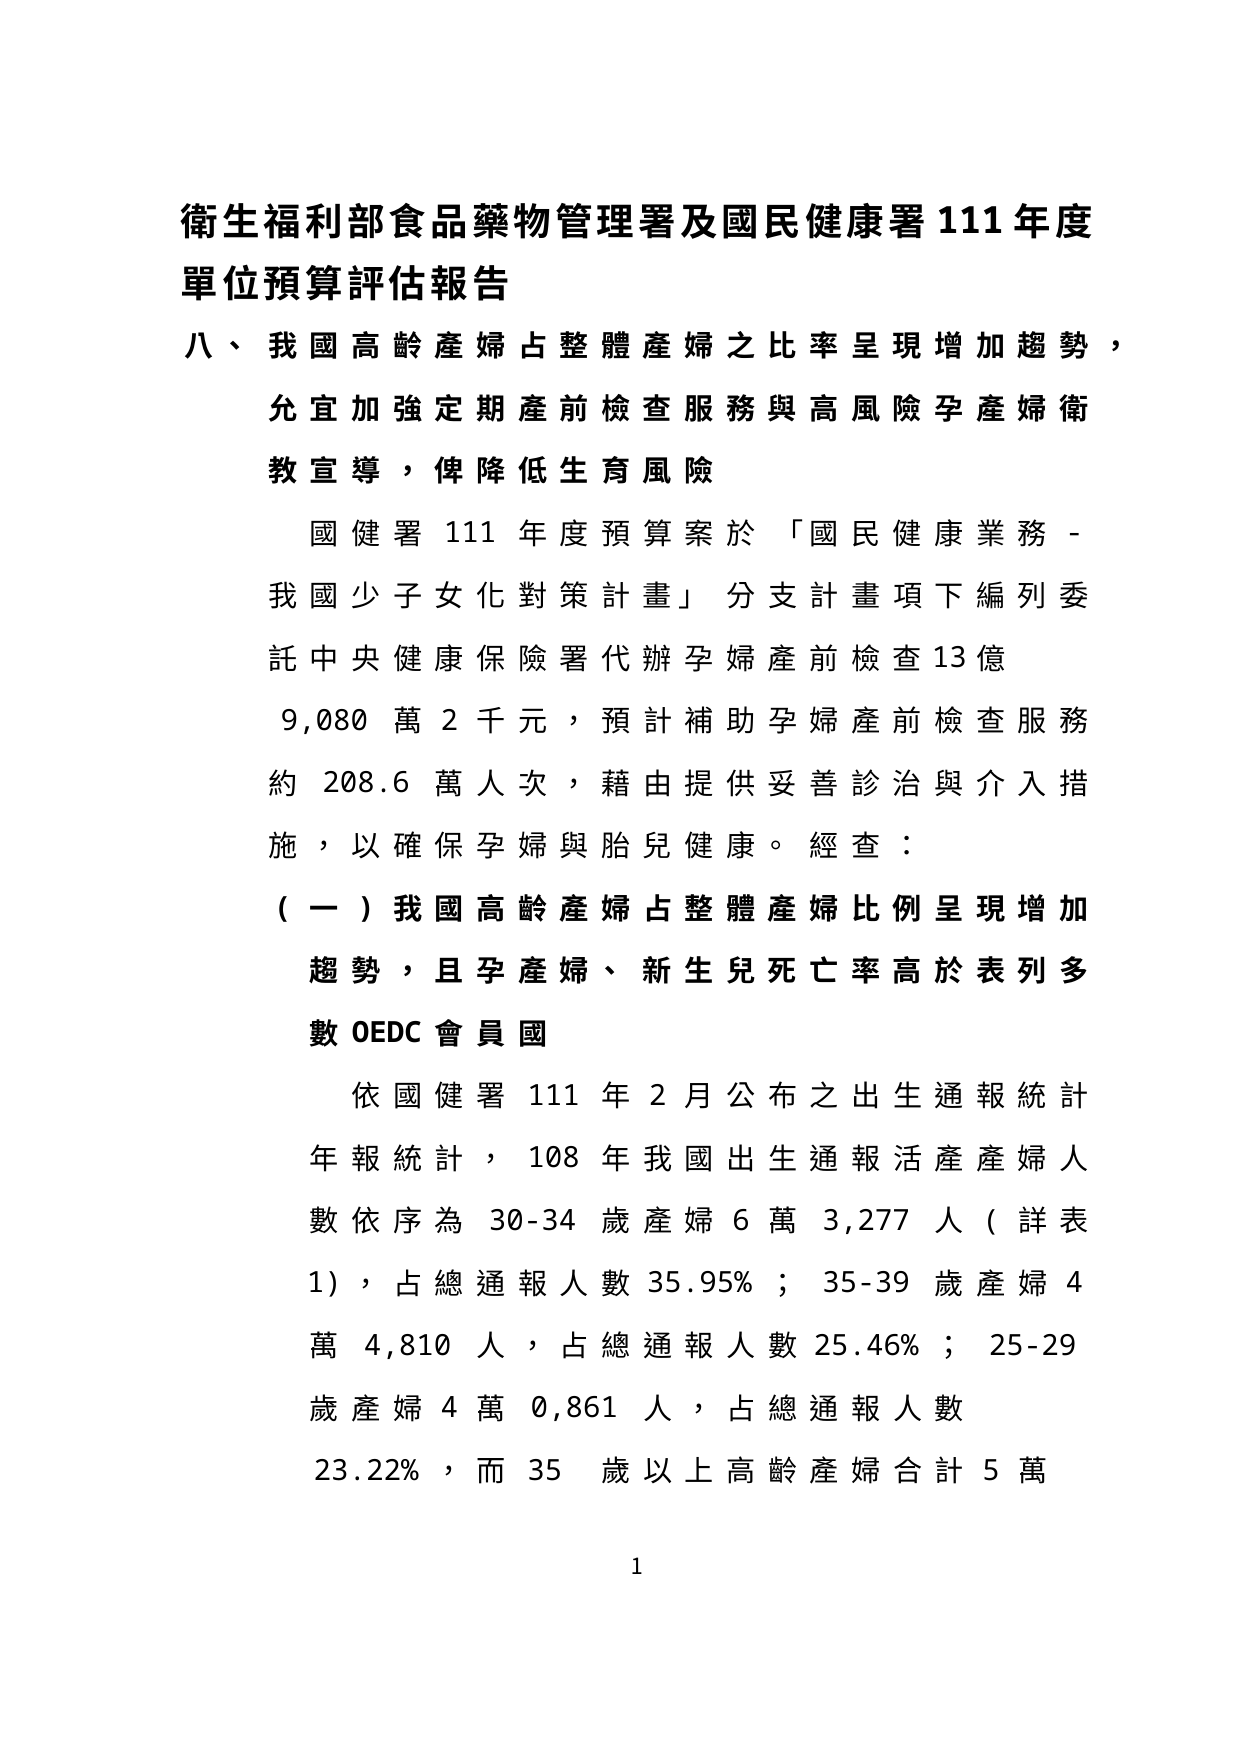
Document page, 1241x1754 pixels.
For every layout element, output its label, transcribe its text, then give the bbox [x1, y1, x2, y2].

text 依國健署111年2月公布之出生通報統計年報統計，108年我國出生通報活產產婦人數依序為30-34歲產婦6萬3,277人(詳表1)，占總通報人數35.95%；35-39歲產婦4萬4,810人，占總通報人數25.46%；25-29歲產婦4萬0,861人，占總通報人數23.22%，而35 歲以上高齡產婦合計5萬 [267, 1052, 1095, 1490]
text 國健署111年度預算案於「國民健康業務-我國少子女化對策計畫」分支計畫項下編列委託中央健康保險署代辦孕婦產前檢查13億9,080萬2千元，預計補助孕婦產前檢查服務約208.6萬人次，藉由提供妥善診治與介入措施，以確保孕婦與胎兒健康。經查： [237, 490, 1095, 865]
text (一)我國高齡產婦占整體產婦比例呈現增加趨勢，且孕產婦、新生兒死亡率高於表列多數OEDC會員國 [237, 865, 1095, 1052]
text 衛生福利部食品藥物管理署及國民健康署111年度單位預算評估報告 [178, 177, 1095, 302]
text 八、我國高齡產婦占整體產婦之比率呈現增加趨勢，允宜加強定期產前檢查服務與高風險孕產婦衛教宣導，俾降低生育風險 [178, 302, 1095, 490]
